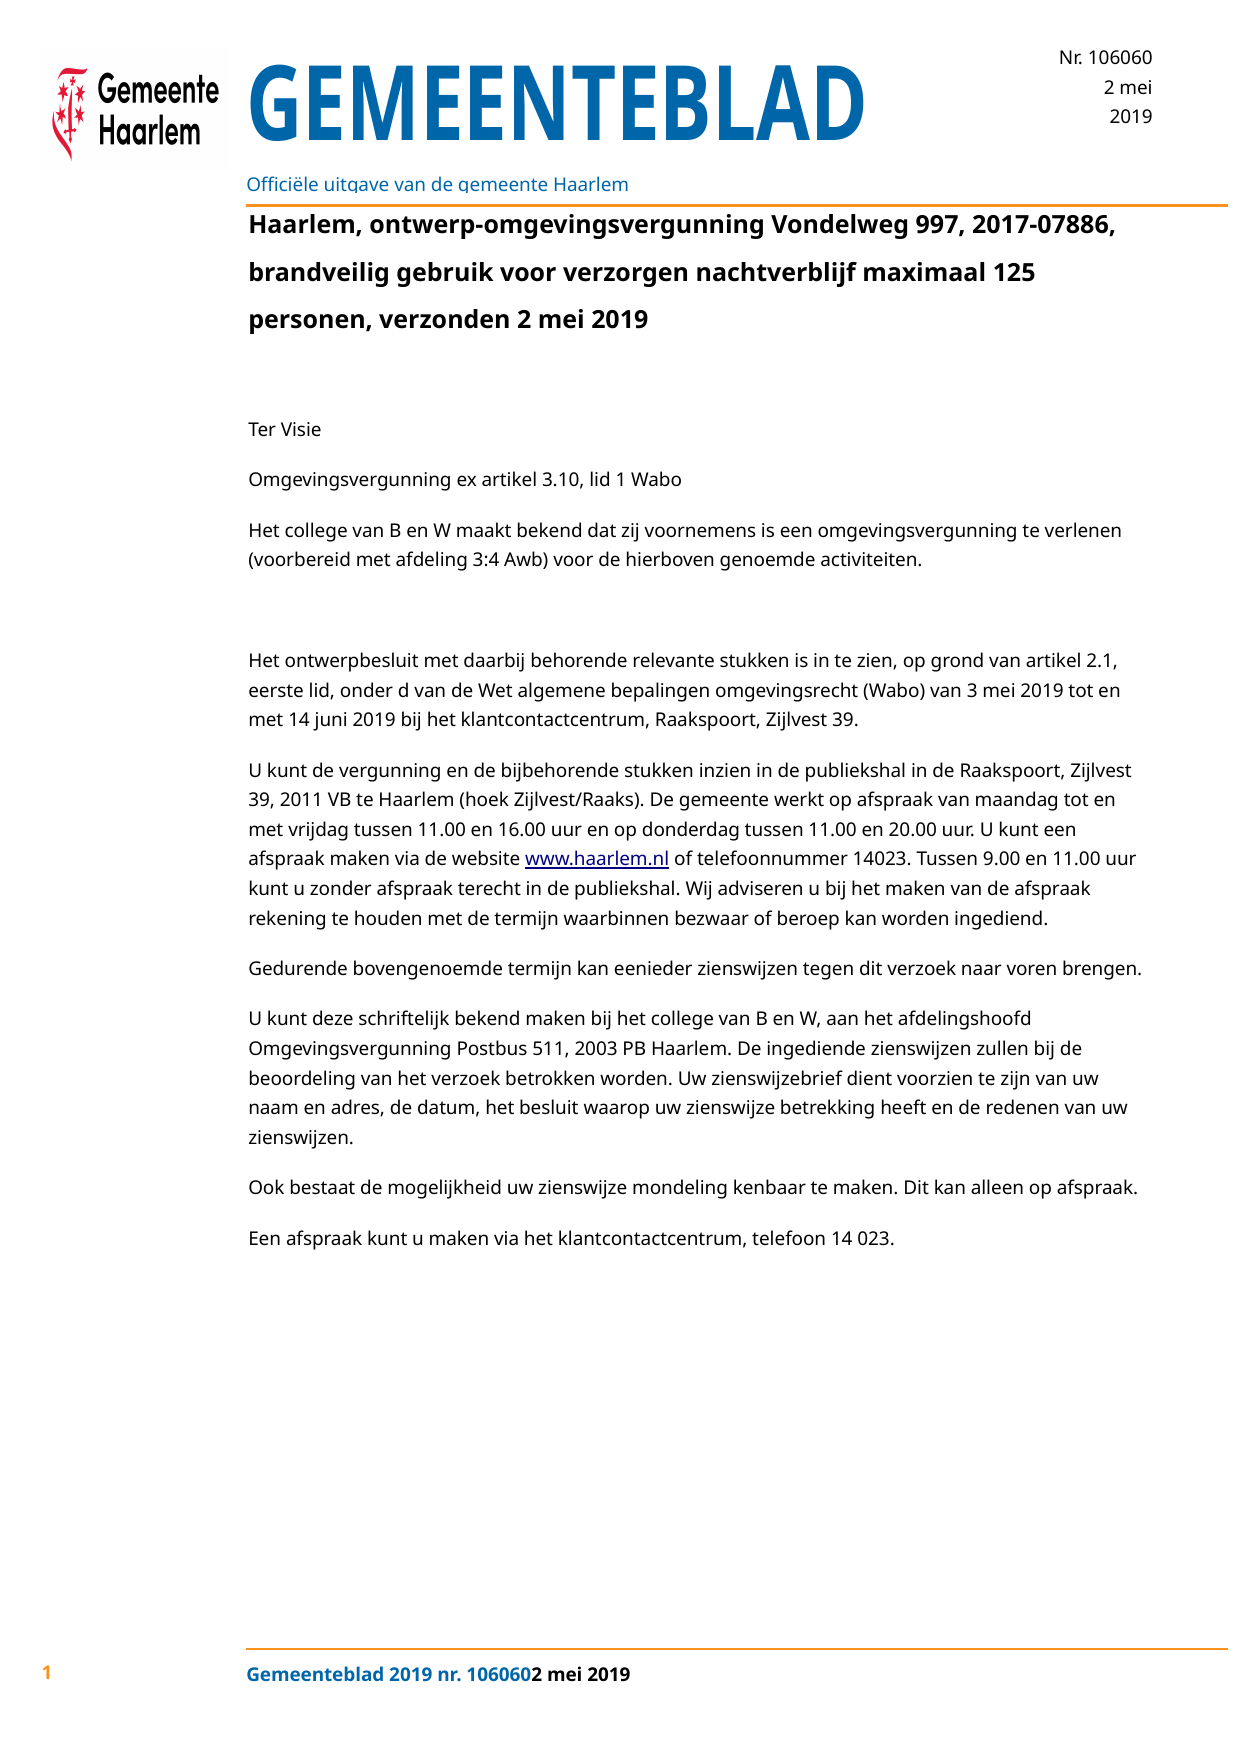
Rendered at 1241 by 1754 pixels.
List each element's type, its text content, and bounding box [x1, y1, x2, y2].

text Gedurende bovengenoemde termijn kan eenieder zienswijzen tegen dit verzoek naar voren brengen. [248, 955, 1152, 981]
text Het college van B en W maakt bekend dat zij voornemens is een omgevingsvergunning te verlenen (voorbereid met afdeling 3:4 Awb) voor de hierboven genoemde activiteiten. [248, 517, 1152, 572]
picture [41, 47, 231, 172]
text Het ontwerpbesluit met daarbij behorende relevante stukken is in te zien, op grond van artikel 2.1, eerste lid, onder d van de Wet algemene bepalingen omgevingsrecht (Wabo) van 3 mei 2019 tot en met 14 juni 2019 bij het klantcontactcentrum, Raakspoort, Zijlvest 39. [248, 647, 1152, 732]
text U kunt deze schriftelijk bekend maken bij het college van B en W, aan het afdelingshoofd Omgevingsvergunning Postbus 511, 2003 PB Haarlem. De ingediende zienswijzen zullen bij de beoordeling van het verzoek betrokken worden. Uw zienswijzebrief dient voorzien te zijn van uw naam en adres, de datum, het besluit waarop uw zienswijze betrekking heeft en de redenen van uw zienswijzen. [248, 1006, 1152, 1149]
text Ook bestaat de mogelijkheid uw zienswijze mondeling kenbaar te maken. Dit kan alleen op afspraak. [248, 1174, 1152, 1200]
text Een afspraak kunt u maken via het klantcontactcentrum, telefoon 14 023. [248, 1225, 1152, 1250]
text Haarlem, ontwerp-omgevingsvergunning Vondelweg 997, 2017-07886, brandveilig gebruik voor verzorgen nachtverblijf maximaal 125 personen, verzonden 2 mei 2019 [248, 207, 1152, 336]
text Omgevingsvergunning ex artikel 3.10, lid 1 Wabo [248, 466, 1152, 492]
text Ter Visie [248, 416, 1152, 442]
text U kunt de vergunning en de bijbehorende stukken inzien in de publiekshal in de Raakspoort, Zijlvest 39, 2011 VB te Haarlem (hoek Zijlvest/Raaks). De gemeente werkt op afspraak van maandag tot en met vrijdag tussen 11.00 en 16.00 uur en op donderdag tussen 11.00 en 20.00 uur. U kunt een afspraak maken via de website www.haarlem.nl of telefoonnummer 14023. Tussen 9.00 en 11.00 uur kunt u zonder afspraak terecht in de publiekshal. Wij adviseren u bij het maken van de afspraak rekening te houden met de termijn waarbinnen bezwaar of beroep kan worden ingediend. [248, 757, 1152, 930]
